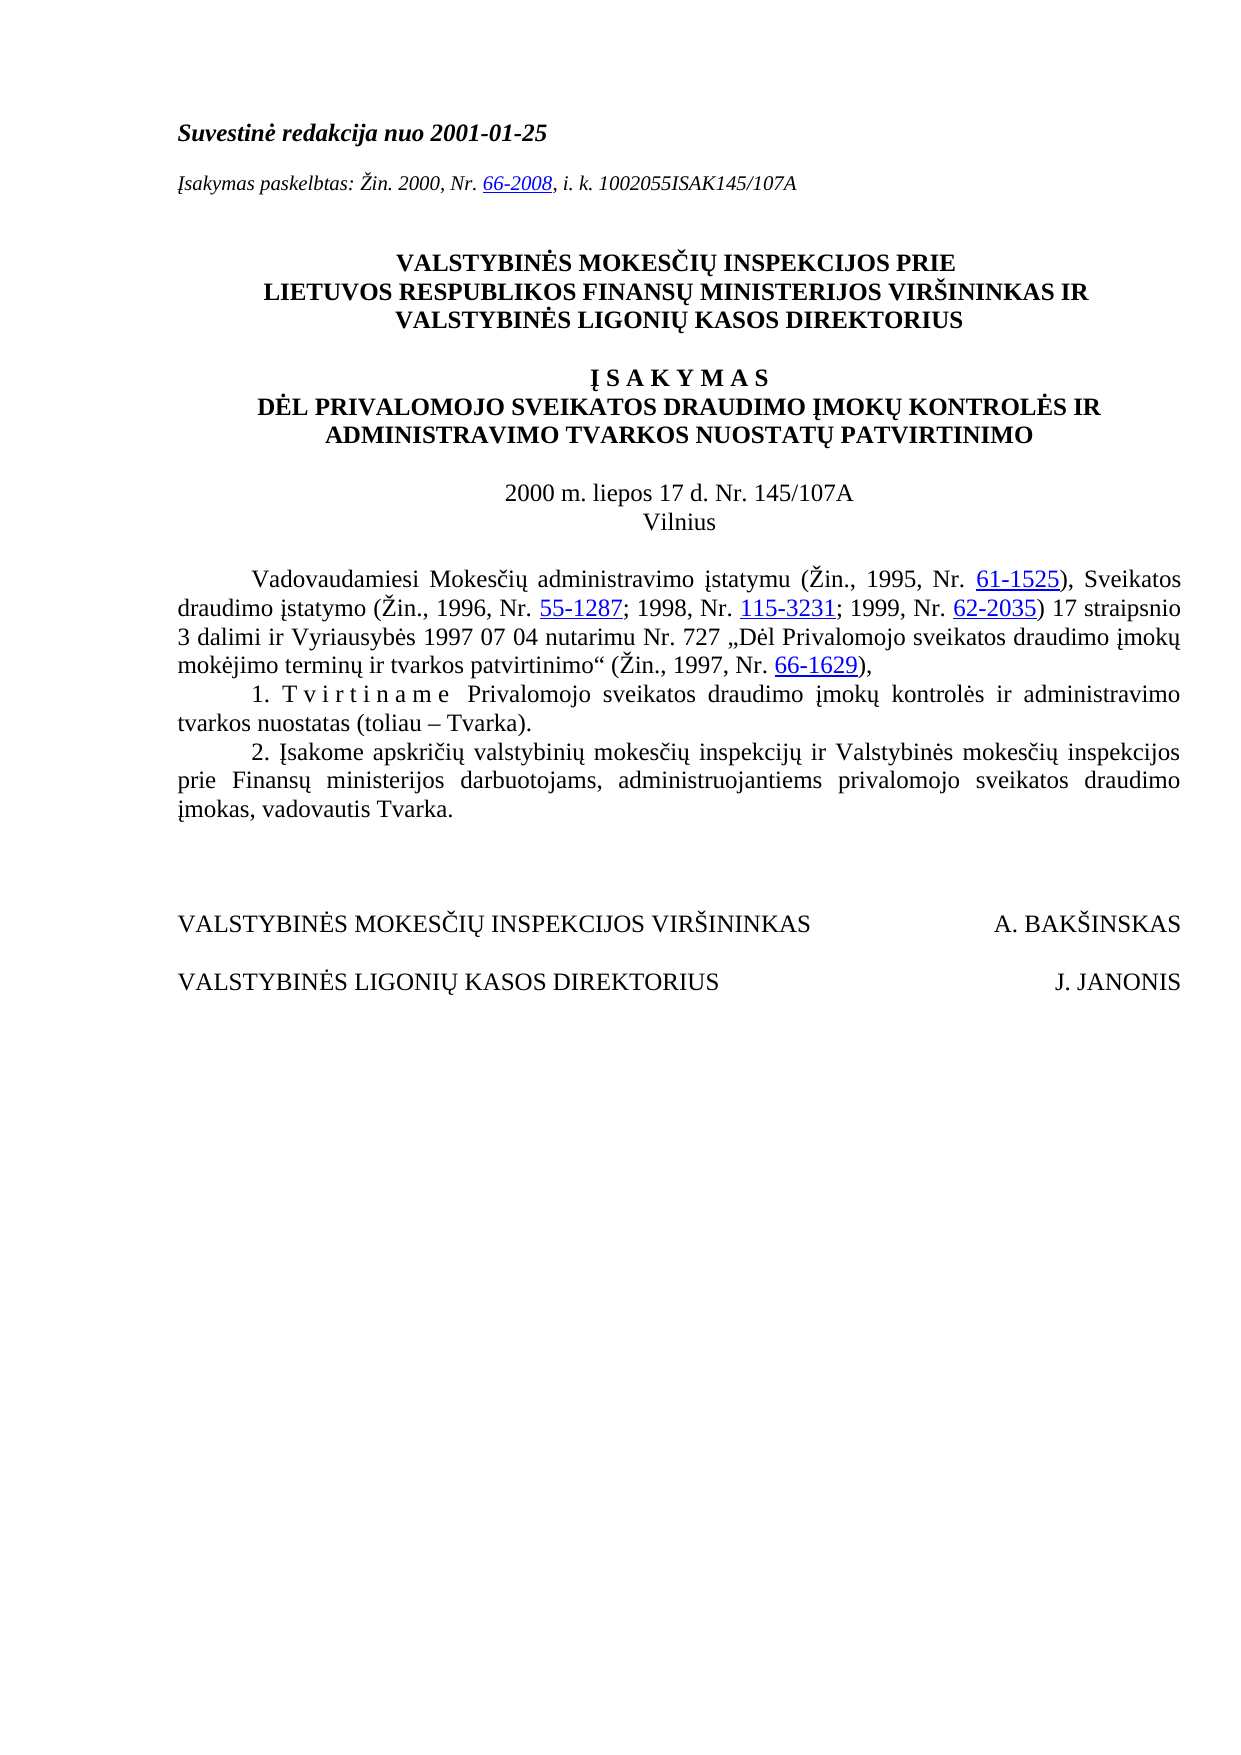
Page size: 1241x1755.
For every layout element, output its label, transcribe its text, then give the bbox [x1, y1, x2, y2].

text Vilnius [177, 507, 1181, 535]
text Įsakymas paskelbtas: Žin. 2000, Nr. 66-2008, i. k. 1002055ISAK145/107A [177, 171, 1181, 195]
text VALSTYBINĖS MOKESČIŲ INSPEKCIJOS VIRŠININKAS A. BAKŠINSKAS [177, 909, 1181, 938]
text VALSTYBINĖS LIGONIŲ KASOS DIREKTORIUS [177, 305, 1181, 334]
text VALSTYBINĖS LIGONIŲ KASOS DIREKTORIUS J. JANONIS [177, 967, 1181, 995]
text DĖL PRIVALOMOJO SVEIKATOS DRAUDIMO ĮMOKŲ KONTROLĖS IR ADMINISTRAVIMO TVARKOS NUOSTATŲ PATVIRTINIMO [177, 392, 1181, 449]
text 2. Įsakome apskričių valstybinių mokesčių inspekcijų ir Valstybinės mokesčių inspekcijos prie Finansų ministerijos darbuotojams, administruojantiems privalomojo sveikatos draudimo įmokas, vadovautis Tvarka. [177, 737, 1181, 823]
text 1. Tvirtiname Privalomojo sveikatos draudimo įmokų kontrolės ir administravimo tvarkos nuostatas (toliau – Tvarka). [177, 679, 1181, 737]
text 2000 m. liepos 17 d. Nr. 145/107A [177, 478, 1181, 507]
text Vadovaudamiesi Mokesčių administravimo įstatymu (Žin., 1995, Nr. 61-1525), Sveikatos draudimo įstatymo (Žin., 1996, Nr. 55-1287; 1998, Nr. 115-3231; 1999, Nr. 62-2035) 17 straipsnio 3 dalimi ir Vyriausybės 1997 07 04 nutarimu Nr. 727 „Dėl Privalomojo sveikatos draudimo įmokų mokėjimo terminų ir tvarkos patvirtinimo“ (Žin., 1997, Nr. 66-1629), [177, 564, 1181, 679]
text LIETUVOS RESPUBLIKOS FINANSŲ MINISTERIJOS VIRŠININKAS IR [177, 277, 1181, 305]
text VALSTYBINĖS MOKESČIŲ INSPEKCIJOS PRIE [177, 248, 1181, 277]
text Į S A K Y M A S [177, 363, 1181, 392]
text Suvestinė redakcija nuo 2001-01-25 [177, 118, 1181, 147]
